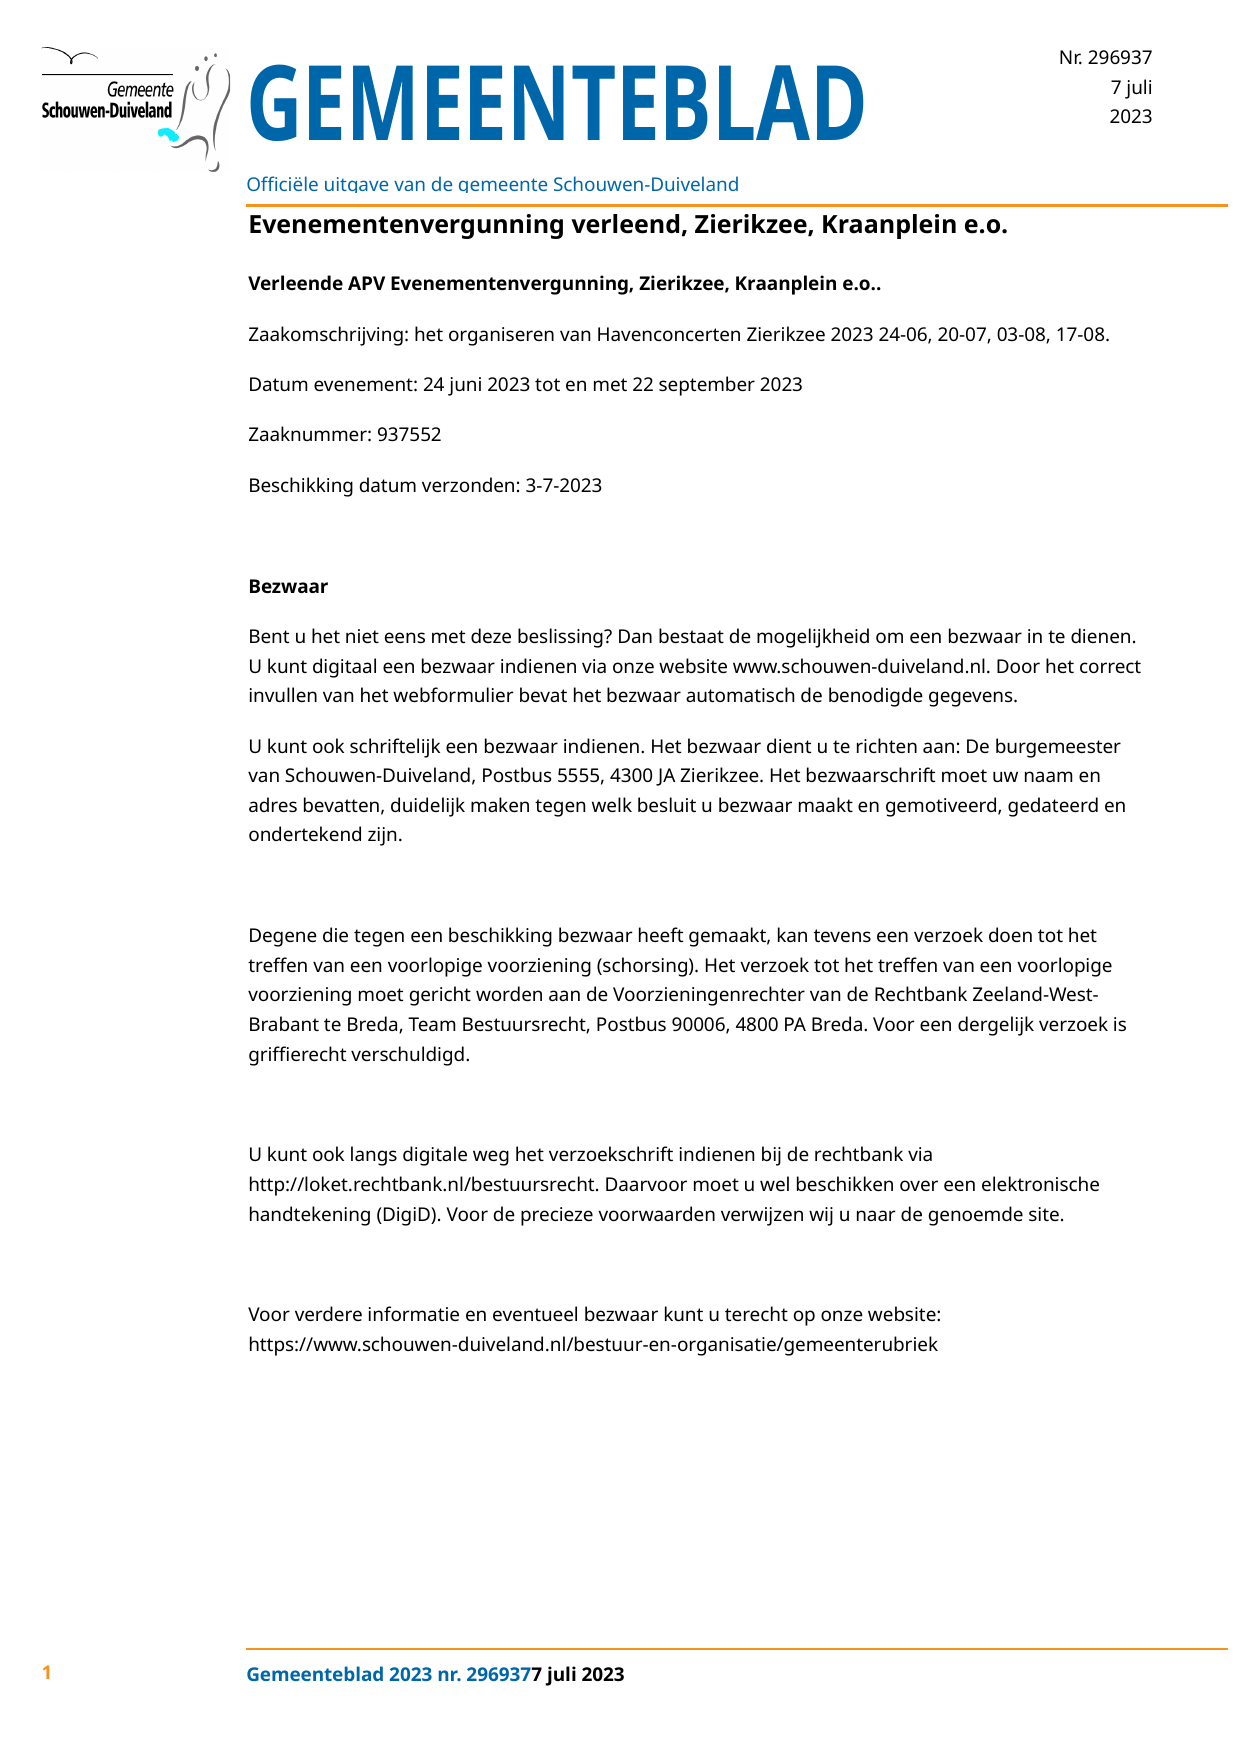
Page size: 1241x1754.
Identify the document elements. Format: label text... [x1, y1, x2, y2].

text Verleende APV Evenementenvergunning, Zierikzee, Kraanplein e.o.. [248, 270, 1152, 296]
text Evenementenvergunning verleend, Zierikzee, Kraanplein e.o. [248, 207, 1152, 241]
text Bent u het niet eens met deze beslissing? Dan bestaat de mogelijkheid om een bezwaar in te dienen. U kunt digitaal een bezwaar indienen via onze website www.schouwen-duiveland.nl. Door het correct invullen van het webformulier bevat het bezwaar automatisch de benodigde gegevens. [248, 623, 1152, 708]
text Bezwaar [248, 573, 1152, 598]
text Beschikking datum verzonden: 3-7-2023 [248, 472, 1152, 498]
text U kunt ook langs digitale weg het verzoekschrift indienen bij de rechtbank via http://loket.rechtbank.nl/bestuursrecht. Daarvoor moet u wel beschikken over een elektronische handtekening (DigiD). Voor de precieze voorwaarden verwijzen wij u naar de genoemde site. [248, 1142, 1152, 1226]
text U kunt ook schriftelijk een bezwaar indienen. Het bezwaar dient u te richten aan: De burgemeester van Schouwen-Duiveland, Postbus 5555, 4300 JA Zierikzee. Het bezwaarschrift moet uw naam en adres bevatten, duidelijk maken tegen welk besluit u bezwaar maakt en gemotiveerd, gedateerd en ondertekend zijn. [248, 733, 1152, 847]
text Zaakomschrijving: het organiseren van Havenconcerten Zierikzee 2023 24-06, 20-07, 03-08, 17-08. [248, 321, 1152, 346]
text Voor verdere informatie en eventueel bezwaar kunt u terecht op onze website: https://www.schouwen-duiveland.nl/bestuur-en-organisatie/gemeenterubriek [248, 1302, 1152, 1357]
text Zaaknummer: 937552 [248, 422, 1152, 447]
picture [41, 47, 231, 172]
text Datum evenement: 24 juni 2023 tot en met 22 september 2023 [248, 371, 1152, 397]
text Degene die tegen een beschikking bezwaar heeft gemaakt, kan tevens een verzoek doen tot het treffen van een voorlopige voorziening (schorsing). Het verzoek tot het treffen van een voorlopige voorziening moet gericht worden aan de Voorzieningenrechter van de Rechtbank Zeeland-West-Brabant te Breda, Team Bestuursrecht, Postbus 90006, 4800 PA Breda. Voor een dergelijk verzoek is griffierecht verschuldigd. [248, 922, 1152, 1066]
